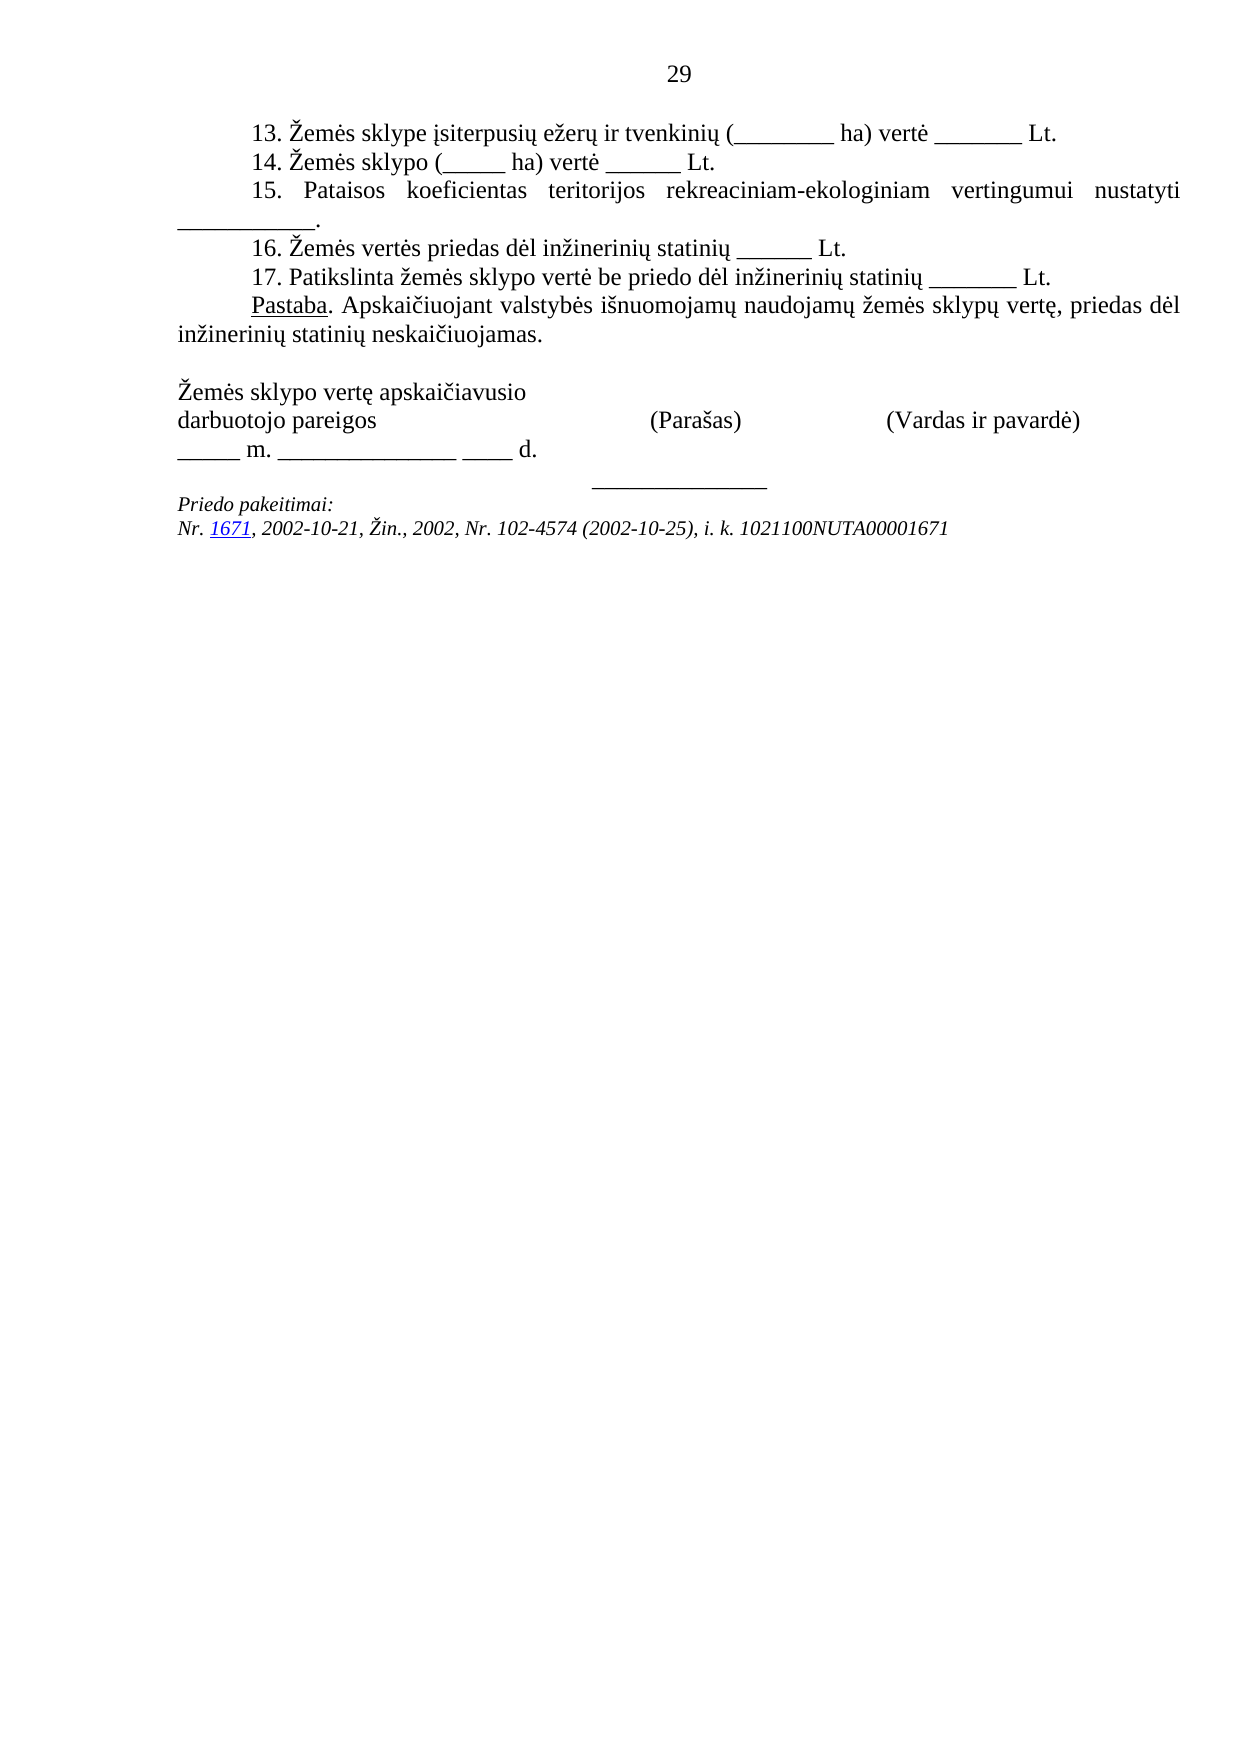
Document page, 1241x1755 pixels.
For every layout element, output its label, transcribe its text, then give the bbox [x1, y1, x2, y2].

text Nr. 1671, 2002-10-21, Žin., 2002, Nr. 102-4574 (2002-10-25), i. k. 1021100NUTA00001671 [177, 516, 1181, 540]
text 17. Patikslinta žemės sklypo vertė be priedo dėl inžinerinių statinių _______ Lt. [177, 262, 1181, 291]
text Žemės sklypo vertę apskaičiavusio [177, 377, 1181, 406]
text 14. Žemės sklypo (_____ ha) vertė ______ Lt. [177, 147, 1181, 176]
text 15. Pataisos koeficientas teritorijos rekreaciniam-ekologiniam vertingumui nustatyti ___________. [177, 176, 1181, 233]
text darbuotojo pareigos (Parašas) (Vardas ir pavardė) [177, 406, 1181, 434]
text 13. Žemės sklype įsiterpusių ežerų ir tvenkinių (________ ha) vertė _______ Lt. [177, 118, 1181, 147]
text 16. Žemės vertės priedas dėl inžinerinių statinių ______ Lt. [177, 233, 1181, 262]
text _____ m. ____ d. [177, 434, 1181, 463]
text ______________ [177, 463, 1181, 492]
text Priedo pakeitimai: [177, 492, 1181, 516]
text Pastaba. Apskaičiuojant valstybės išnuomojamų naudojamų žemės sklypų vertę, priedas dėl inžinerinių statinių neskaičiuojamas. [177, 291, 1181, 348]
